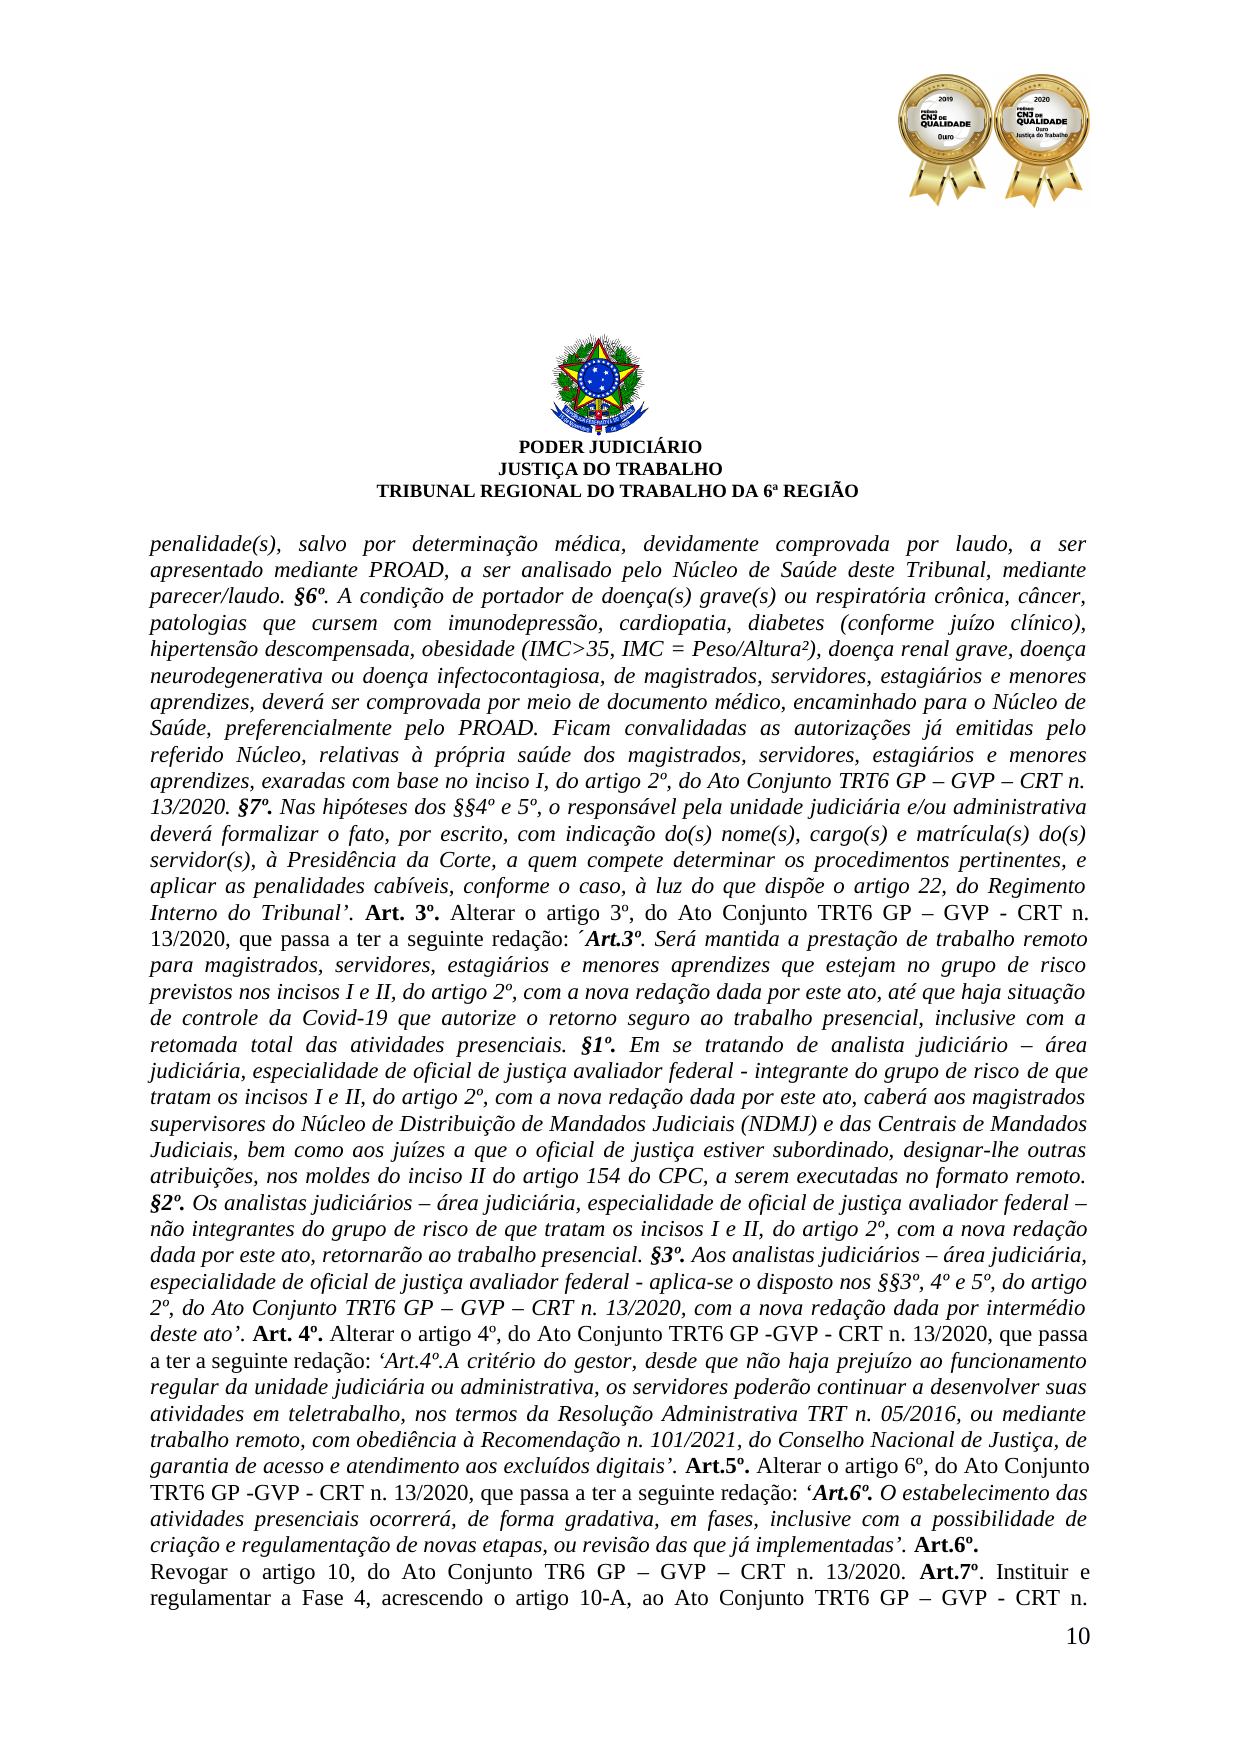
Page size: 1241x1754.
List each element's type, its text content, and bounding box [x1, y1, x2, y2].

text penalidade(s), salvo por determinação médica, devidamente comprovada por laudo, a ser apresentado mediante PROAD, a ser analisado pelo Núcleo de Saúde deste Tribunal, mediante parecer/laudo. §6º. A condição de portador de doença(s) grave(s) ou respiratória crônica, câncer, patologias que cursem com imunodepressão, cardiopatia, diabetes (conforme juízo clínico), hipertensão descompensada, obesidade (IMC>35, IMC = Peso/Altura²), doença renal grave, doença neurodegenerativa ou doença infectocontagiosa, de magistrados, servidores, estagiários e menores aprendizes, deverá ser comprovada por meio de documento médico, encaminhado para o Núcleo de Saúde, preferencialmente pelo PROAD. Ficam convalidadas as autorizações já emitidas pelo referido Núcleo, relativas à própria saúde dos magistrados, servidores, estagiários e menores aprendizes, exaradas com base no inciso I, do artigo 2º, do Ato Conjunto TRT6 GP – GVP – CRT n. 13/2020. §7º. Nas hipóteses dos §§4º e 5º, o responsável pela unidade judiciária e/ou administrativa deverá formalizar o fato, por escrito, com indicação do(s) nome(s), cargo(s) e matrícula(s) do(s) servidor(s), à Presidência da Corte, a quem compete determinar os procedimentos pertinentes, e aplicar as penalidades cabíveis, conforme o caso, à luz do que dispõe o artigo 22, do Regimento Interno do Tribunal’. Art. 3º. Alterar o artigo 3º, do Ato Conjunto TRT6 GP – GVP - CRT n. 13/2020, que passa a ter a seguinte redação: ´Art.3º. Será mantida a prestação de trabalho remoto para magistrados, servidores, estagiários e menores aprendizes que estejam no grupo de risco previstos nos incisos I e II, do artigo 2º, com a nova redação dada por este ato, até que haja situação de controle da Covid-19 que autorize o retorno seguro ao trabalho presencial, inclusive com a retomada total das atividades presenciais. §1º. Em se tratando de analista judiciário – área judiciária, especialidade de oficial de justiça avaliador federal - integrante do grupo de risco de que tratam os incisos I e II, do artigo 2º, com a nova redação dada por este ato, caberá aos magistrados supervisores do Núcleo de Distribuição de Mandados Judiciais (NDMJ) e das Centrais de Mandados Judiciais, bem como aos juízes a que o oficial de justiça estiver subordinado, designar-lhe outras atribuições, nos moldes do inciso II do artigo 154 do CPC, a serem executadas no formato remoto. §2º. Os analistas judiciários – área judiciária, especialidade de oficial de justiça avaliador federal – não integrantes do grupo de risco de que tratam os incisos I e II, do artigo 2º, com a nova redação dada por este ato, retornarão ao trabalho presencial. §3º. Aos analistas judiciários – área judiciária, especialidade de oficial de justiça avaliador federal - aplica-se o disposto nos §§3º, 4º e 5º, do artigo 2º, do Ato Conjunto TRT6 GP – GVP – CRT n. 13/2020, com a nova redação dada por intermédio deste ato’. Art. 4º. Alterar o artigo 4º, do Ato Conjunto TRT6 GP -GVP - CRT n. 13/2020, que passa a ter a seguinte redação: ‘Art.4º. A critério do gestor, desde que não haja prejuízo ao funcionamento regular da unidade judiciária ou administrativa, os servidores poderão continuar a desenvolver suas atividades em teletrabalho, nos termos da Resolução Administrativa TRT n. 05/2016, ou mediante trabalho remoto, com obediência à Recomendação n. 101/2021, do Conselho Nacional de Justiça, de garantia de acesso e atendimento aos excluídos digitais’. Art.5º. Alterar o artigo 6º, do Ato Conjunto TRT6 GP -GVP - CRT n. 13/2020, que passa a ter a seguinte redação: ‘Art.6º. O estabelecimento das atividades presenciais ocorrerá, de forma gradativa, em fases, inclusive com a possibilidade de criação e regulamentação de novas etapas, ou revisão das que já implementadas’. Art.6º. Revogar o artigo 10, do Ato Conjunto TR6 GP – GVP – CRT n. 13/2020. Art.7º. Instituir e regulamentar a Fase 4, acrescendo o artigo 10-A, ao Ato Conjunto TRT6 GP – GVP - CRT n. [150, 530, 1090, 1610]
